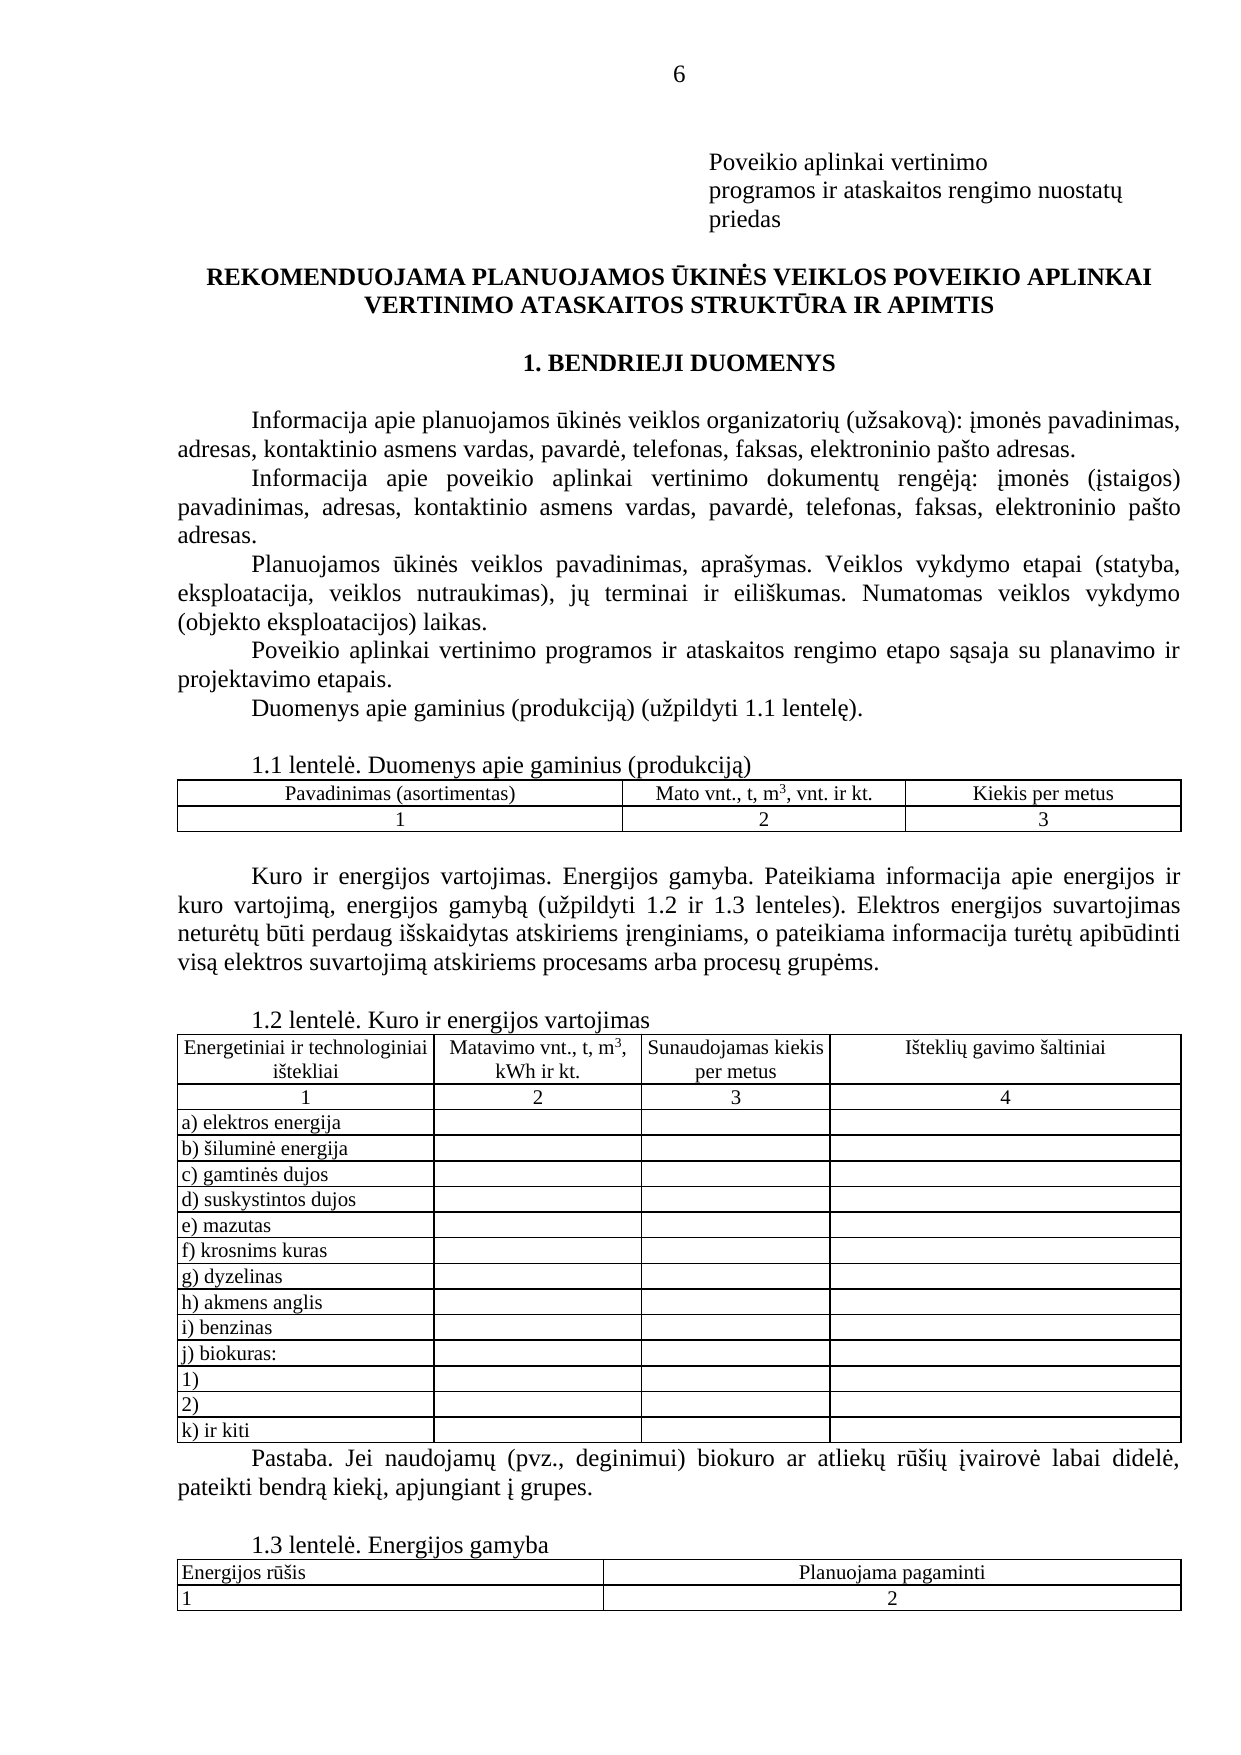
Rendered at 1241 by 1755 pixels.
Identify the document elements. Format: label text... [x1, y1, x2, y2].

table_cell [637, 1392, 641, 1416]
text Informacija apie planuojamos ūkinės veiklos organizatorių (užsakovą): įmonės pavadinimas, adresas, kontaktinio asmens vardas, pavardė, telefonas, faksas, elektroninio pašto adresas. [177, 406, 1181, 463]
table_header Išteklių gavimo šaltiniai [831, 1035, 1180, 1083]
text REKOMENDUOJAMA PLANUOJAMOS ŪKINĖS VEIKLOS POVEIKIO APLINKAI VERTINIMO ATASKAITOS STRUKTŪRA IR APIMTIS [177, 262, 1181, 319]
table_cell [637, 1341, 641, 1365]
table_cell 1 [618, 807, 622, 831]
text 1. BENDRIEJI DUOMENYS [177, 348, 1181, 377]
table_cell [642, 1367, 646, 1391]
table_cell [637, 1213, 641, 1237]
table_cell [642, 1136, 646, 1160]
table_cell 2 [901, 807, 905, 831]
table_cell [642, 1162, 646, 1186]
table_cell [637, 1136, 641, 1160]
table_cell 3 [642, 1085, 646, 1109]
table_cell [637, 1290, 641, 1314]
table_cell 2 [637, 1085, 641, 1109]
table_cell [637, 1238, 641, 1262]
text Kuro ir energijos vartojimas. Energijos gamyba. Pateikiama informacija apie energijos ir kuro vartojimą, energijos gamybą (užpildyti 1.2 ir 1.3 lenteles). Elektros energijos suvartojimas neturėtų būti perdaug išskaidytas atskiriems įrenginiams, o pateikiama informacija turėtų apibūdinti visą elektros suvartojimą atskiriems procesams arba procesų grupėms. [177, 861, 1181, 976]
table_cell [642, 1418, 646, 1442]
table_cell [637, 1110, 641, 1134]
table_cell 1 [599, 1586, 603, 1610]
text 1.1 lentelė. Duomenys apie gaminius (produkciją) [177, 751, 1181, 779]
table_cell [637, 1264, 641, 1288]
text 1.3 lentelė. Energijos gamyba [177, 1530, 1181, 1558]
table_cell [642, 1187, 646, 1211]
text Planuojamos ūkinės veiklos pavadinimas, aprašymas. Veiklos vykdymo etapai (statyba, eksploatacija, veiklos nutraukimas), jų terminai ir eiliškumas. Numatomas veiklos vykdymo (objekto eksploatacijos) laikas. [177, 549, 1181, 636]
table_cell [642, 1392, 646, 1416]
table_cell [637, 1315, 641, 1339]
table_cell [642, 1238, 646, 1262]
table_cell [642, 1213, 646, 1237]
text Poveikio aplinkai vertinimo programos ir ataskaitos rengimo etapo sąsaja su planavimo ir projektavimo etapais. [177, 636, 1181, 693]
text Pastaba. Jei naudojamų (pvz., deginimui) biokuro ar atliekų rūšių įvairovė labai didelė, pateikti bendrą kiekį, apjungiant į grupes. [177, 1443, 1181, 1501]
table_cell [642, 1341, 646, 1365]
table_cell 2 [623, 807, 627, 831]
text Duomenys apie gaminius (produkciją) (užpildyti 1.1 lentelę). [177, 693, 1181, 722]
table_cell [642, 1315, 646, 1339]
text Poveikio aplinkai vertinimo [177, 147, 1181, 176]
table_cell [637, 1162, 641, 1186]
text Informacija apie poveikio aplinkai vertinimo dokumentų rengėją: įmonės (įstaigos) pavadinimas, adresas, kontaktinio asmens vardas, pavardė, telefonas, faksas, elektroninio pašto adresas. [177, 463, 1181, 549]
table_cell [637, 1187, 641, 1211]
table_cell [637, 1418, 641, 1442]
table_cell [642, 1110, 646, 1134]
table_cell [642, 1290, 646, 1314]
table_cell [642, 1264, 646, 1288]
text programos ir ataskaitos rengimo nuostatų priedas [709, 176, 1181, 233]
table_cell [637, 1367, 641, 1391]
text 1.2 lentelė. Kuro ir energijos vartojimas [177, 1005, 1181, 1033]
